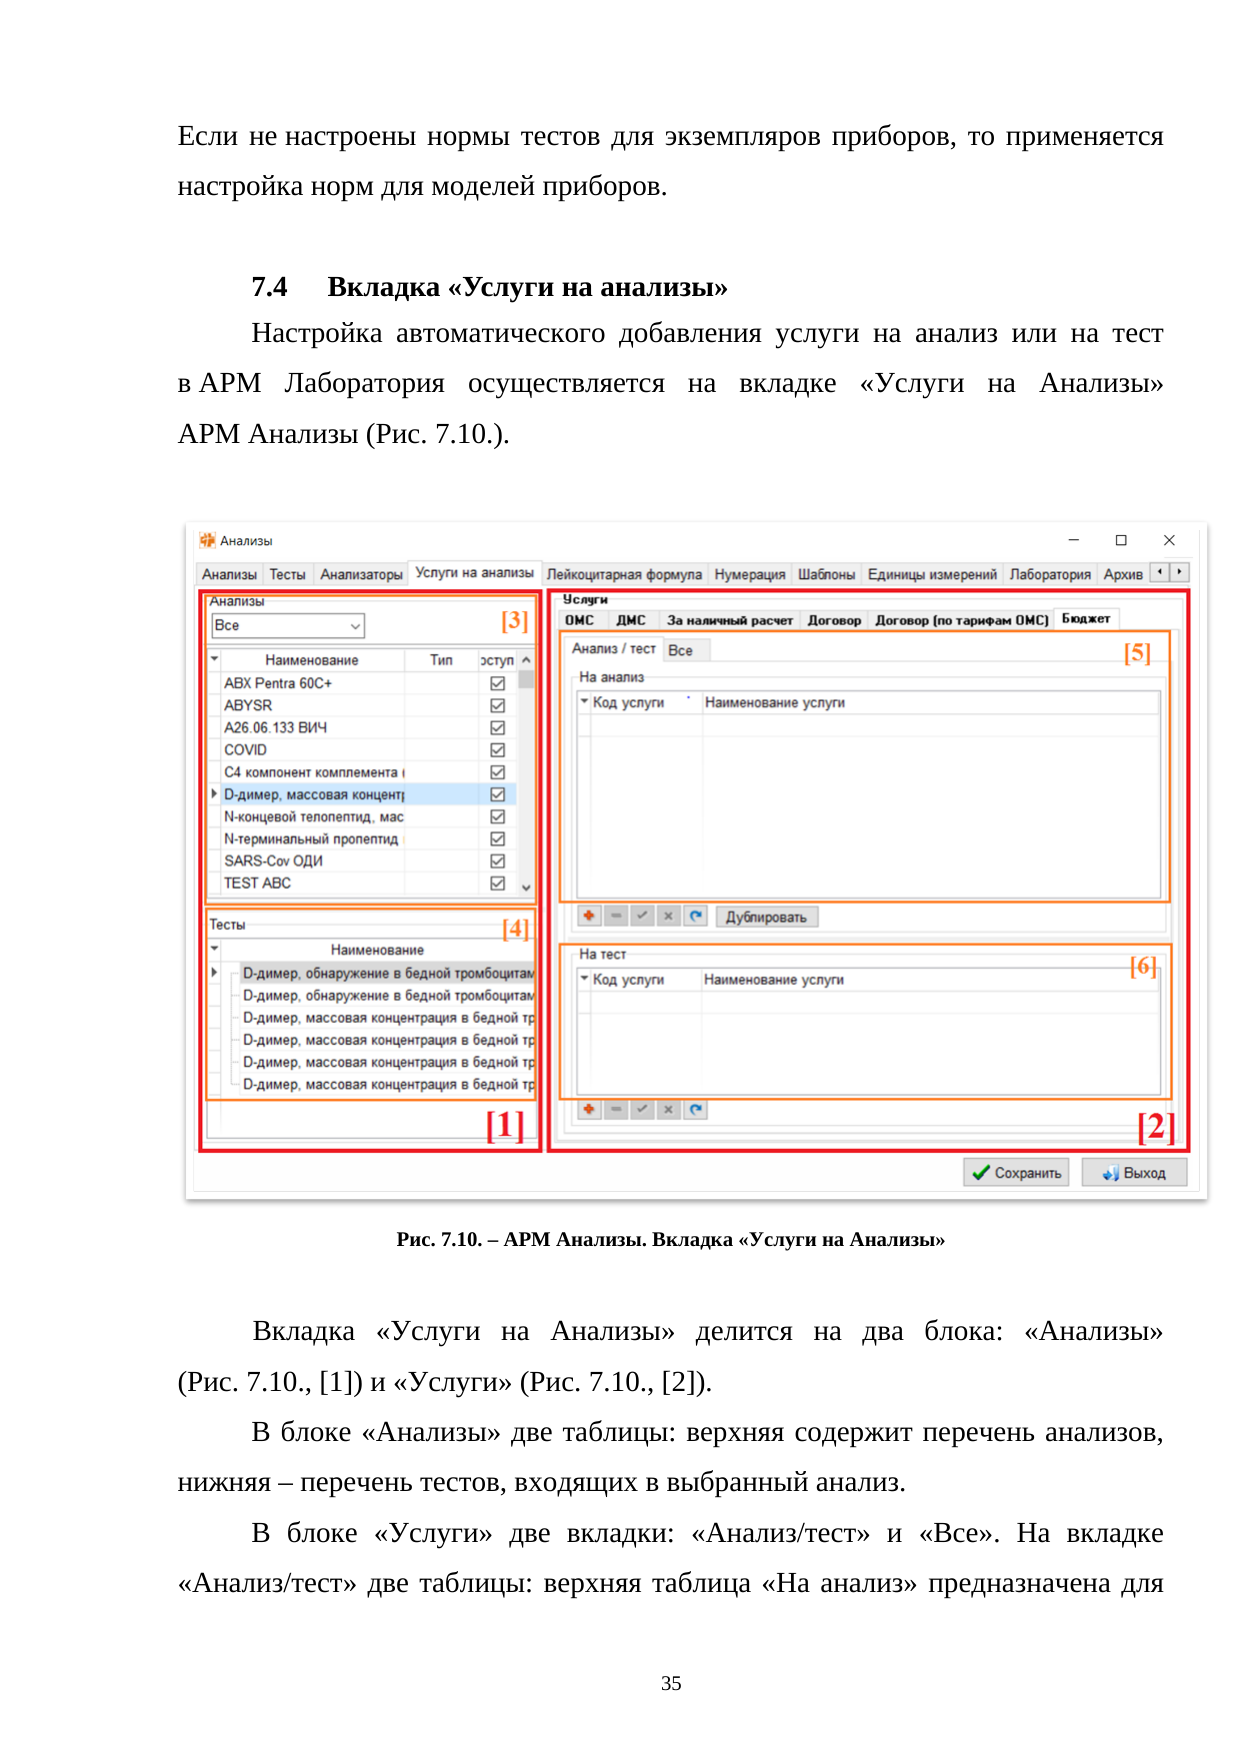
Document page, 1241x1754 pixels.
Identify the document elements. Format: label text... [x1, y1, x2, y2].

text В блоке «Услуги» две вкладки: «Анализ/тест» и «Все». На вкладке «Анализ/тест» две таблицы: верхняя таблица «На анализ» предназначена для [177, 1515, 1165, 1599]
text Вкладка «Услуги на Анализы» делится на два блока: «Анализы» (Рис. 7.10., [1]) и «Услуги» (Рис. 7.10., [2]). [177, 1313, 1165, 1397]
text Настройка автоматического добавления услуги на анализ или на тест в АРМ Лаборатория осуществляется на вкладке «Услуги на Анализы» АРМ Анализы (Рис. 7.10.). [177, 315, 1165, 449]
subtitle Вкладка «Услуги на анализы» [177, 269, 1165, 303]
text Рис. 7.10. – АРМ Анализы. Вкладка «Услуги на Анализы» [177, 1227, 1165, 1251]
text Если не настроены нормы тестов для экземпляров приборов, то применяется настройка норм для моделей приборов. [177, 118, 1165, 202]
text В блоке «Анализы» две таблицы: верхняя содержит перечень анализов, нижняя – перечень тестов, входящих в выбранный анализ. [177, 1414, 1165, 1498]
picture [177, 516, 1216, 1211]
